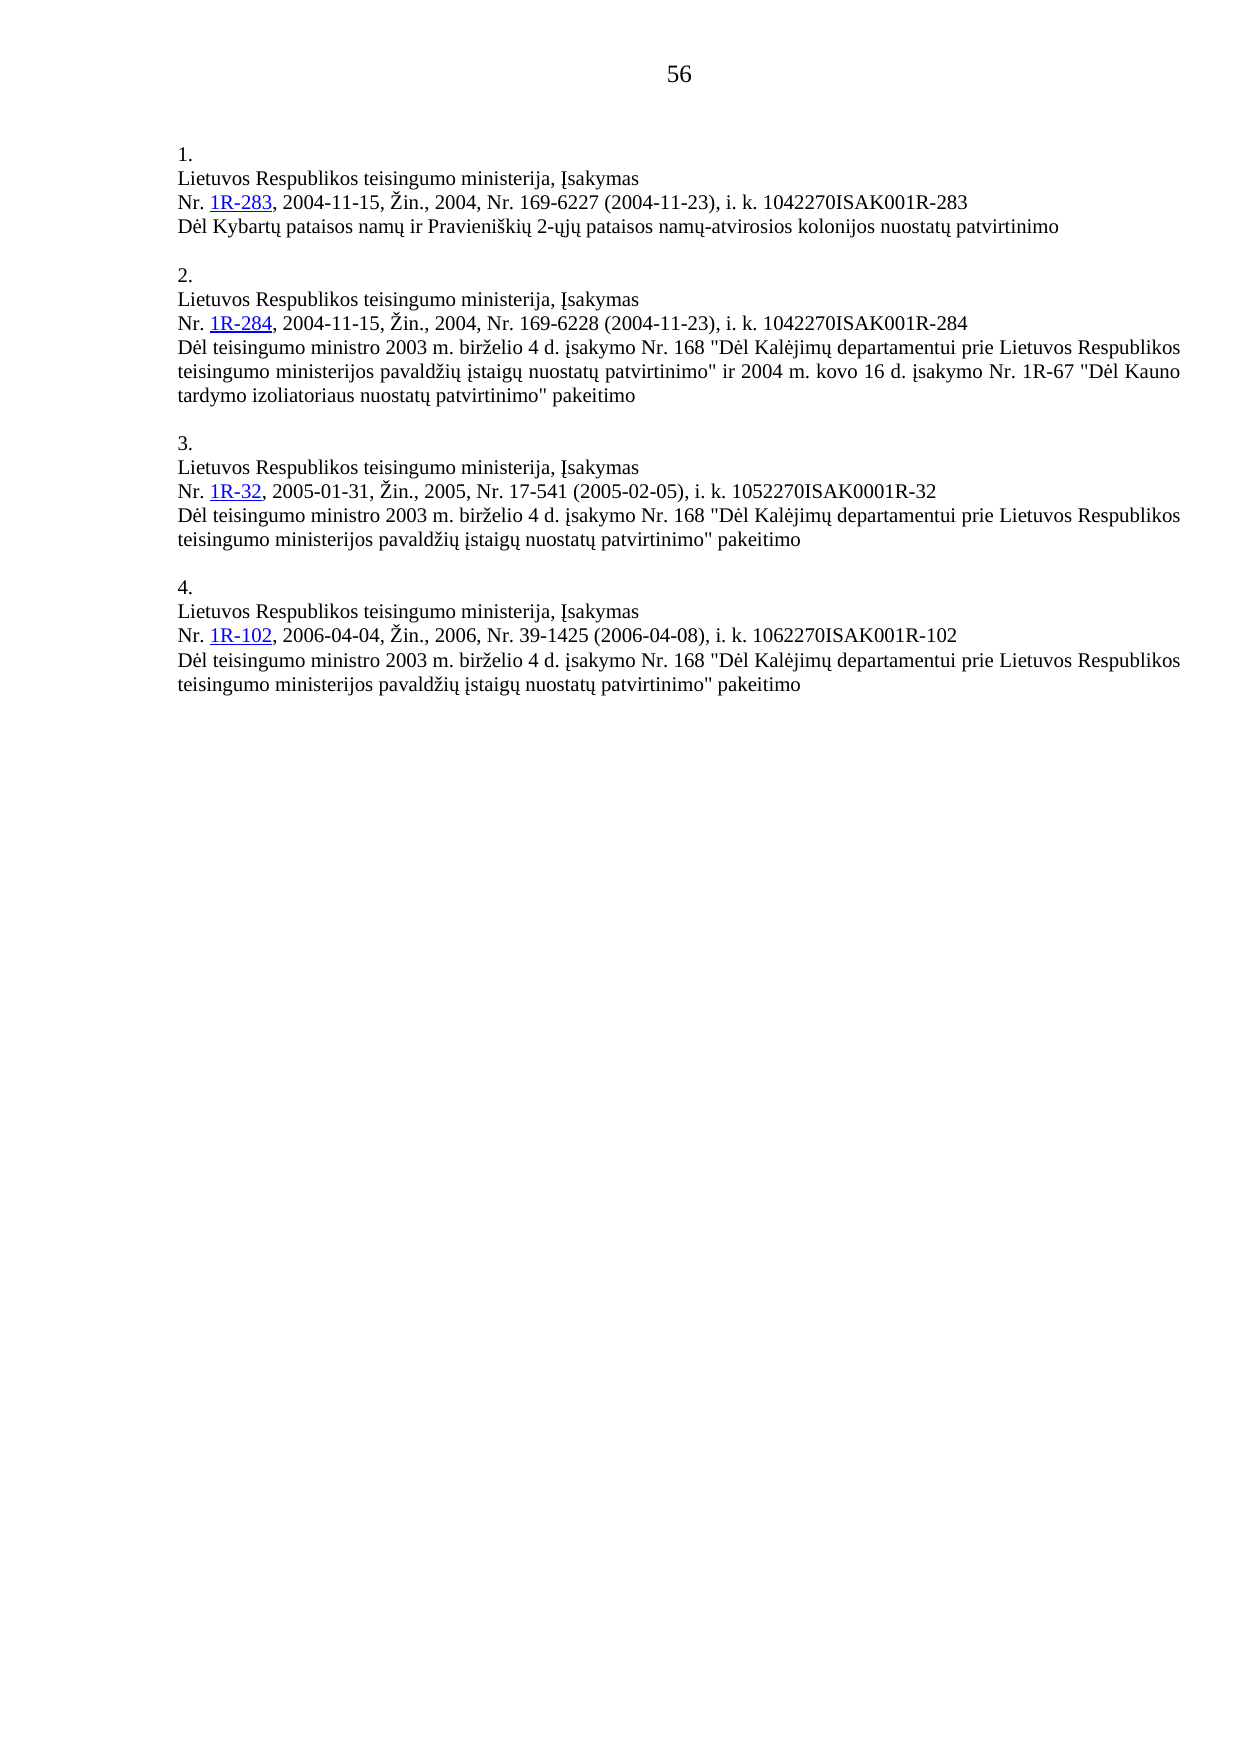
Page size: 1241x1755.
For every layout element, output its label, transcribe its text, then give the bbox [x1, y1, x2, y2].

text Nr. 1R-102, 2006-04-04, Žin., 2006, Nr. 39-1425 (2006-04-08), i. k. 1062270ISAK001R-102 [177, 623, 1181, 647]
text Nr. 1R-284, 2004-11-15, Žin., 2004, Nr. 169-6228 (2004-11-23), i. k. 1042270ISAK001R-284 [177, 311, 1181, 335]
text 2. [177, 262, 1181, 287]
text Nr. 1R-32, 2005-01-31, Žin., 2005, Nr. 17-541 (2005-02-05), i. k. 1052270ISAK0001R-32 [177, 479, 1181, 503]
text Lietuvos Respublikos teisingumo ministerija, Įsakymas [177, 455, 1181, 479]
text Lietuvos Respublikos teisingumo ministerija, Įsakymas [177, 166, 1181, 190]
text Lietuvos Respublikos teisingumo ministerija, Įsakymas [177, 287, 1181, 311]
text Lietuvos Respublikos teisingumo ministerija, Įsakymas [177, 599, 1181, 623]
text Dėl teisingumo ministro 2003 m. birželio 4 d. įsakymo Nr. 168 "Dėl Kalėjimų departamentui prie Lietuvos Respublikos teisingumo ministerijos pavaldžių įstaigų nuostatų patvirtinimo" pakeitimo [177, 503, 1181, 551]
text Dėl teisingumo ministro 2003 m. birželio 4 d. įsakymo Nr. 168 "Dėl Kalėjimų departamentui prie Lietuvos Respublikos teisingumo ministerijos pavaldžių įstaigų nuostatų patvirtinimo" ir 2004 m. kovo 16 d. įsakymo Nr. 1R-67 "Dėl Kauno tardymo izoliatoriaus nuostatų patvirtinimo" pakeitimo [177, 335, 1181, 407]
text 3. [177, 431, 1181, 455]
text Nr. 1R-283, 2004-11-15, Žin., 2004, Nr. 169-6227 (2004-11-23), i. k. 1042270ISAK001R-283 [177, 190, 1181, 214]
text Dėl Kybartų pataisos namų ir Pravieniškių 2-ųjų pataisos namų-atvirosios kolonijos nuostatų patvirtinimo [177, 214, 1181, 238]
text 4. [177, 575, 1181, 599]
text 1. [177, 142, 1181, 166]
text Dėl teisingumo ministro 2003 m. birželio 4 d. įsakymo Nr. 168 "Dėl Kalėjimų departamentui prie Lietuvos Respublikos teisingumo ministerijos pavaldžių įstaigų nuostatų patvirtinimo" pakeitimo [177, 647, 1181, 696]
